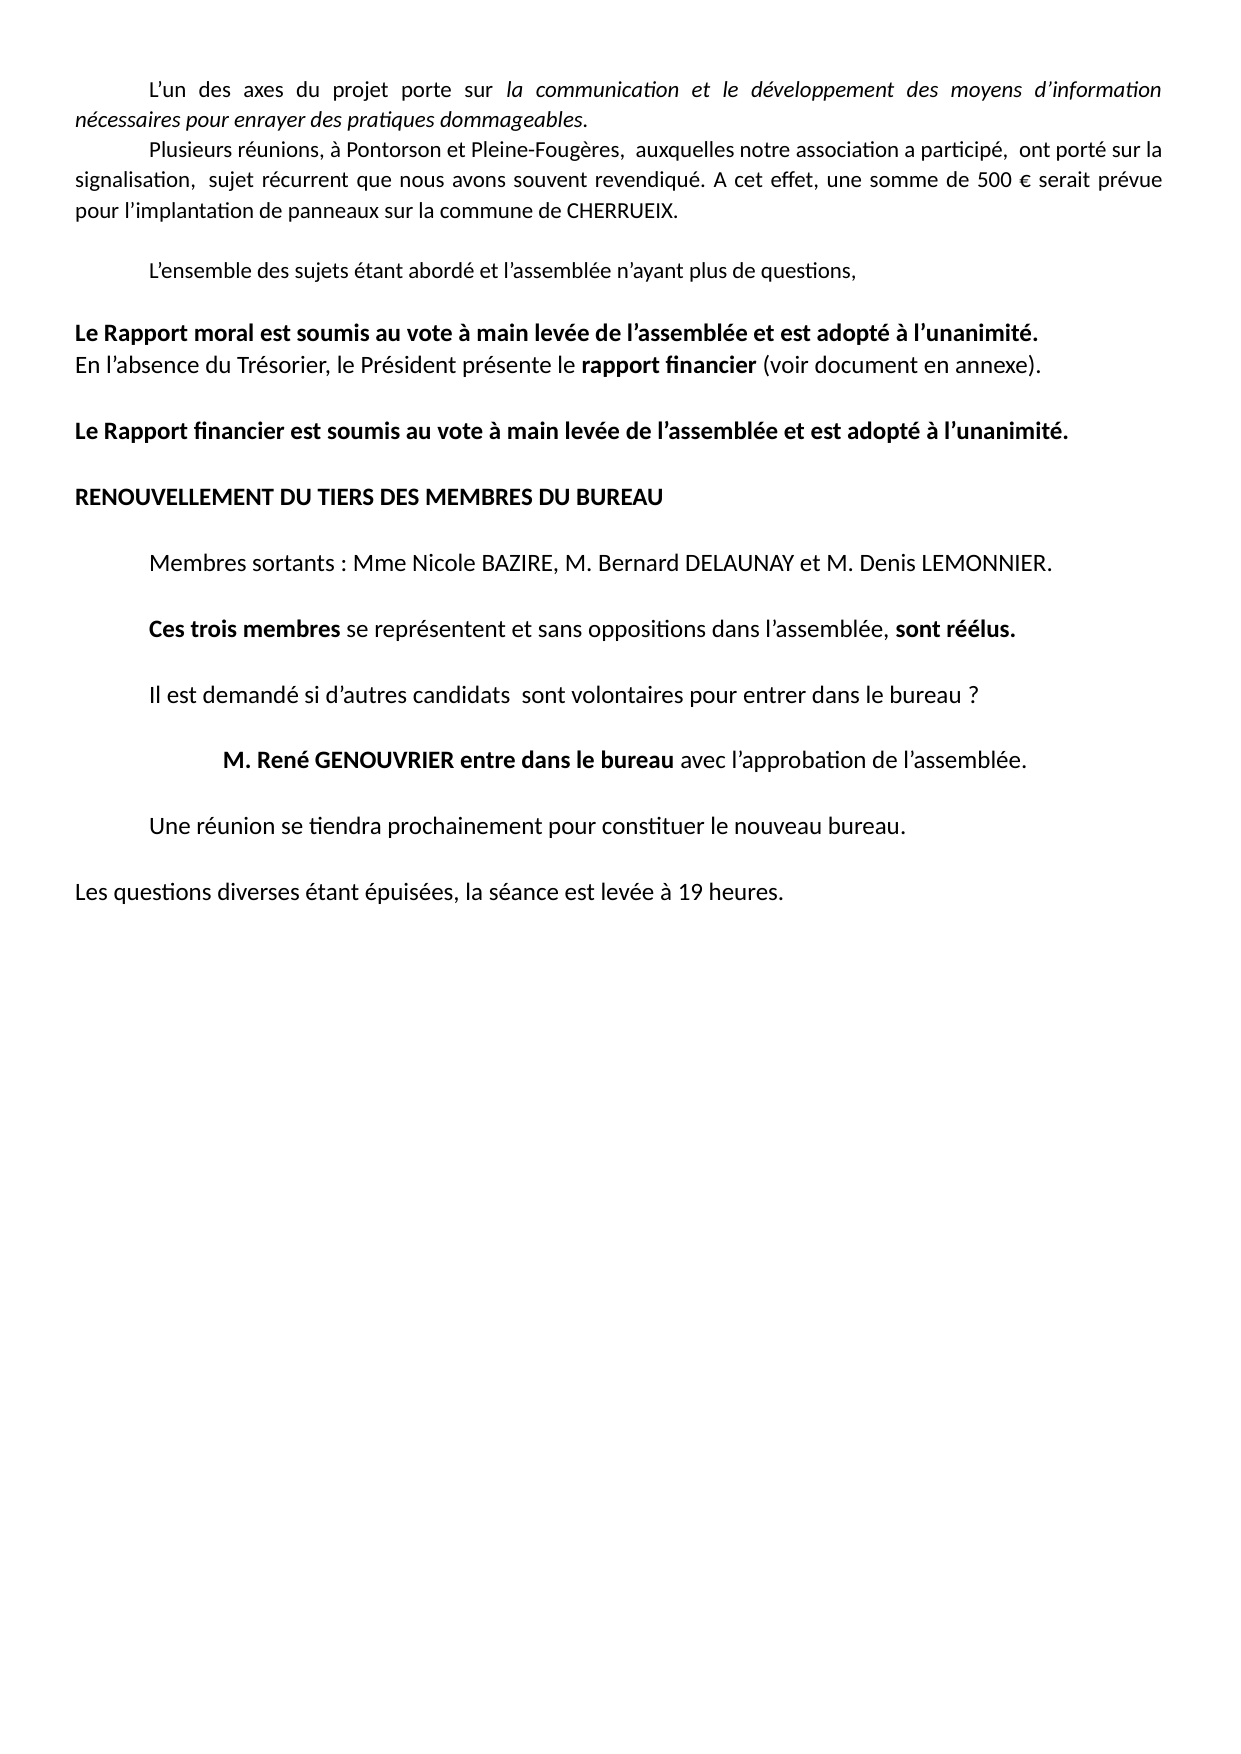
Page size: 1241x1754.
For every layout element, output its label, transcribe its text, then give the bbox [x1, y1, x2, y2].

text Ces trois membres se représentent et sans oppositions dans l’assemblée, sont réélus. [75, 613, 1165, 643]
text Le Rapport financier est soumis au vote à main levée de l’assemblée et est adopté à l’unanimité. [75, 415, 1165, 446]
text Une réunion se tiendra prochainement pour constituer le nouveau bureau. [75, 810, 1165, 841]
text Le Rapport moral est soumis au vote à main levée de l’assemblée et est adopté à l’unanimité. [75, 317, 1165, 347]
text M. René GENOUVRIER entre dans le bureau avec l’approbation de l’assemblée. [75, 744, 1165, 775]
text Membres sortants : Mme Nicole BAZIRE, M. Bernard DELAUNAY et M. Denis LEMONNIER. [75, 547, 1165, 578]
text RENOUVELLEMENT DU TIERS DES MEMBRES DU BUREAU [75, 481, 1165, 512]
text Plusieurs réunions, à Pontorson et Pleine-Fougères, auxquelles notre association a participé, ont porté sur la signalisation, sujet récurrent que nous avons souvent revendiqué. A cet effet, une somme de 500 € serait prévue pour l’implantation de panneaux sur la commune de CHERRUEIX. [75, 135, 1165, 224]
text L’un des axes du projet porte sur la communication et le développement des moyens d’information nécessaires pour enrayer des pratiques dommageables. [75, 75, 1165, 133]
text En l’absence du Trésorier, le Président présente le rapport financier (voir document en annexe). [75, 349, 1165, 380]
text L’ensemble des sujets étant abordé et l’assemblée n’ayant plus de questions, [75, 256, 1165, 284]
text Les questions diverses étant épuisées, la séance est levée à 19 heures. [75, 876, 1165, 907]
text Il est demandé si d’autres candidats sont volontaires pour entrer dans le bureau ? [75, 679, 1165, 709]
